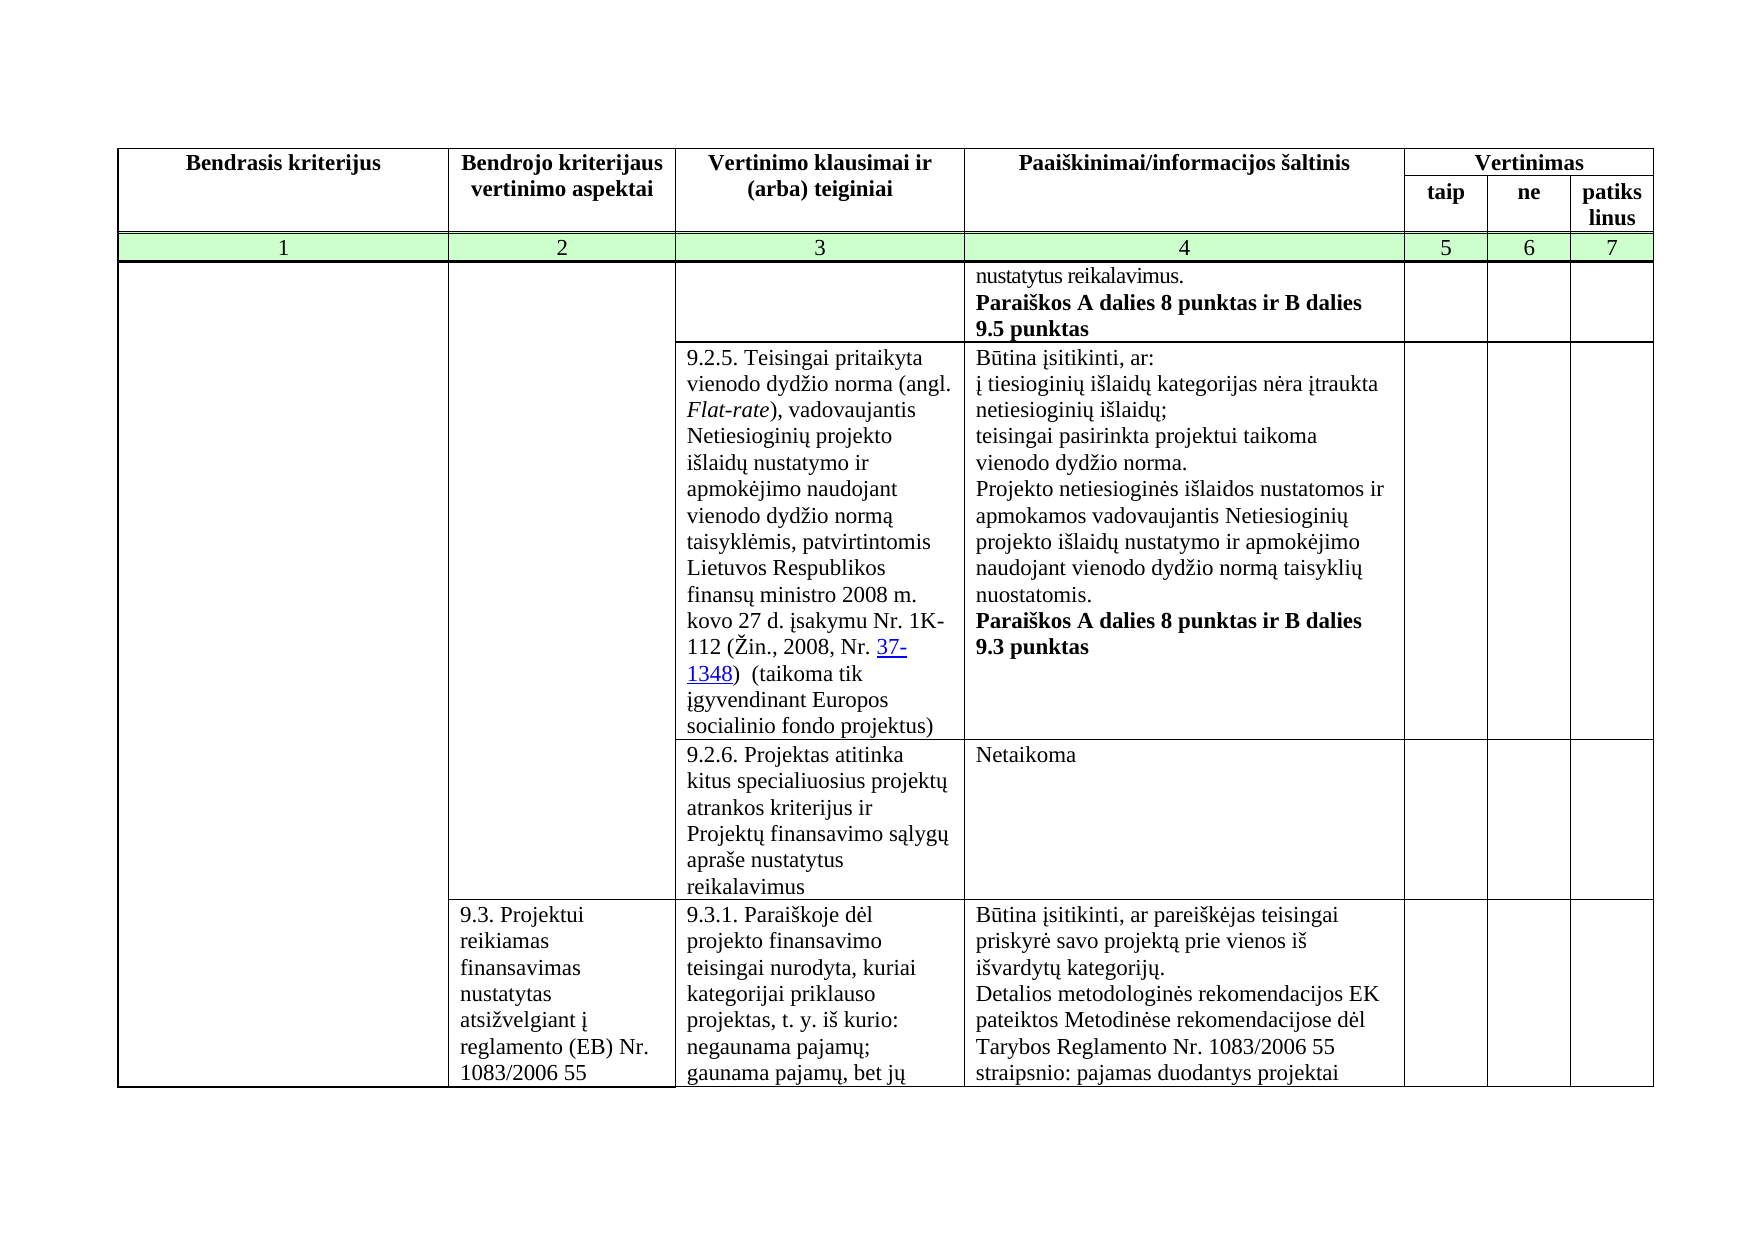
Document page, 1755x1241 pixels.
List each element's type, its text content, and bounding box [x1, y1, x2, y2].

table_cell [1488, 263, 1570, 341]
table_cell taip [1405, 176, 1487, 231]
table_cell 1 [119, 234, 448, 260]
table_cell Būtina įsitikinti, ar pareiškėjas teisingai priskyrė savo projektą prie vienos iš išvardytų kategorijų. Detalios metodologinės rekomendacijos EK pateiktos Metodinėse rekomendacijose dėl Tarybos Reglamento Nr. 1083/2006 55 straipsnio: pajamas duodantys projektai [965, 900, 1404, 1086]
table_cell 7 [1571, 234, 1653, 260]
table_cell [1488, 900, 1570, 1086]
table_header Vertinimas [1405, 149, 1653, 175]
table_cell 9.3. Projektui reikiamas finansavimas nustatytas atsižvelgiant į reglamento (EB) Nr. 1083/2006 55 [449, 900, 675, 1086]
table_cell 9.2.6. Projektas atitinka kitus specialiuosius projektų atrankos kriterijus ir Projektų finansavimo sąlygų apraše nustatytus reikalavimus [676, 740, 964, 899]
table_cell 9.2.5. Teisingai pritaikyta vienodo dydžio norma (angl. Flat-rate), vadovaujantis Netiesioginių projekto išlaidų nustatymo ir apmokėjimo naudojant vienodo dydžio normą taisyklėmis, patvirtintomis Lietuvos Respublikos finansų ministro 2008 m. kovo 27 d. įsakymu Nr. 1K-112 (Žin., 2008, Nr. 37-1348) (taikoma tik įgyvendinant Europos socialinio fondo projektus) [676, 343, 964, 739]
table_cell [1571, 343, 1653, 739]
table_cell Netaikoma [965, 740, 1404, 899]
table_cell 5 [1405, 234, 1487, 260]
table_cell [1405, 900, 1487, 1086]
table_cell [676, 263, 964, 341]
table_cell [1405, 740, 1487, 899]
table_cell [1571, 263, 1653, 341]
table_cell 4 [965, 234, 1404, 260]
table_cell patikslinus [1571, 176, 1653, 231]
table_header Bendrasis kriterijus [119, 149, 448, 231]
table_cell 3 [676, 234, 964, 260]
table_header Vertinimo klausimai ir (arba) teiginiai [676, 149, 964, 231]
table_cell nustatytus reikalavimus. Paraiškos A dalies 8 punktas ir B dalies 9.5 punktas [965, 263, 1404, 341]
table_cell [1571, 740, 1653, 899]
table_cell [119, 263, 448, 1086]
table_cell 2 [449, 234, 675, 260]
table_header Paaiškinimai/informacijos šaltinis [965, 149, 1404, 231]
table_header Bendrojo kriterijaus vertinimo aspektai [449, 149, 675, 231]
table_cell 9.3.1. Paraiškoje dėl projekto finansavimo teisingai nurodyta, kuriai kategorijai priklauso projektas, t. y. iš kurio: negaunama pajamų; gaunama pajamų, bet jų [676, 900, 964, 1086]
table_cell [1571, 900, 1653, 1086]
table_cell [1405, 343, 1487, 739]
table_cell [1488, 740, 1570, 899]
table_cell ne [1488, 176, 1570, 231]
table_cell Būtina įsitikinti, ar: į tiesioginių išlaidų kategorijas nėra įtraukta netiesioginių išlaidų; teisingai pasirinkta projektui taikoma vienodo dydžio norma. Projekto netiesioginės išlaidos nustatomos ir apmokamos vadovaujantis Netiesioginių projekto išlaidų nustatymo ir apmokėjimo naudojant vienodo dydžio normą taisyklių nuostatomis. Paraiškos A dalies 8 punktas ir B dalies 9.3 punktas [965, 343, 1404, 739]
table_cell [1488, 343, 1570, 739]
table_cell [1405, 263, 1487, 341]
table_cell 6 [1488, 234, 1570, 260]
table_cell [449, 263, 675, 899]
